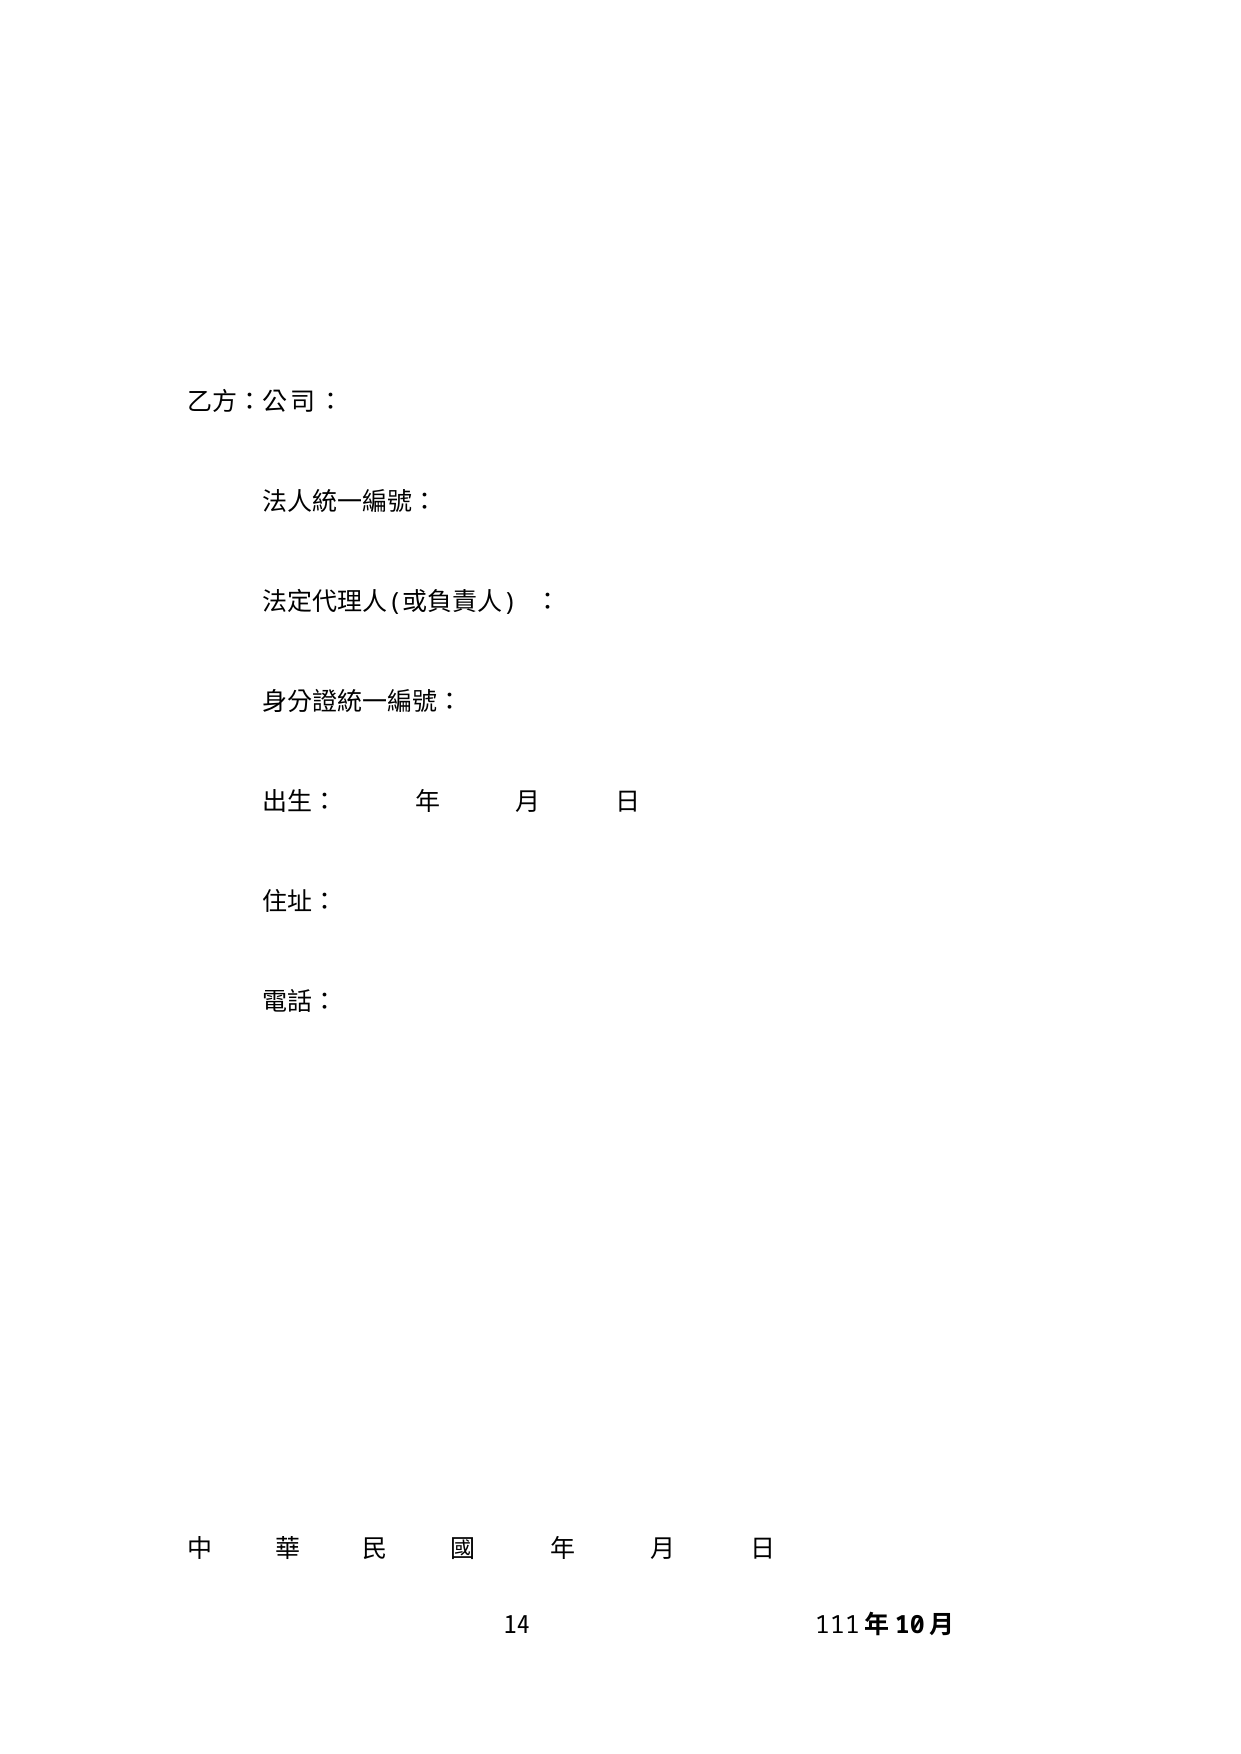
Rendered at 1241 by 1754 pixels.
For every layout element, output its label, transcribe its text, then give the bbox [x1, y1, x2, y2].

text 乙方：公司： [187, 358, 1053, 421]
text 身分證統一編號： [262, 658, 1053, 721]
text 電話： [262, 958, 1053, 1021]
text 出生： 年 月 日 [262, 758, 1053, 821]
text 法定代理人(或負責人) ： [262, 558, 1053, 621]
text 中 華 民 國 年 月 日 [187, 1527, 1092, 1564]
text 法人統一編號： [262, 458, 1053, 521]
text 住址： [262, 858, 1053, 921]
